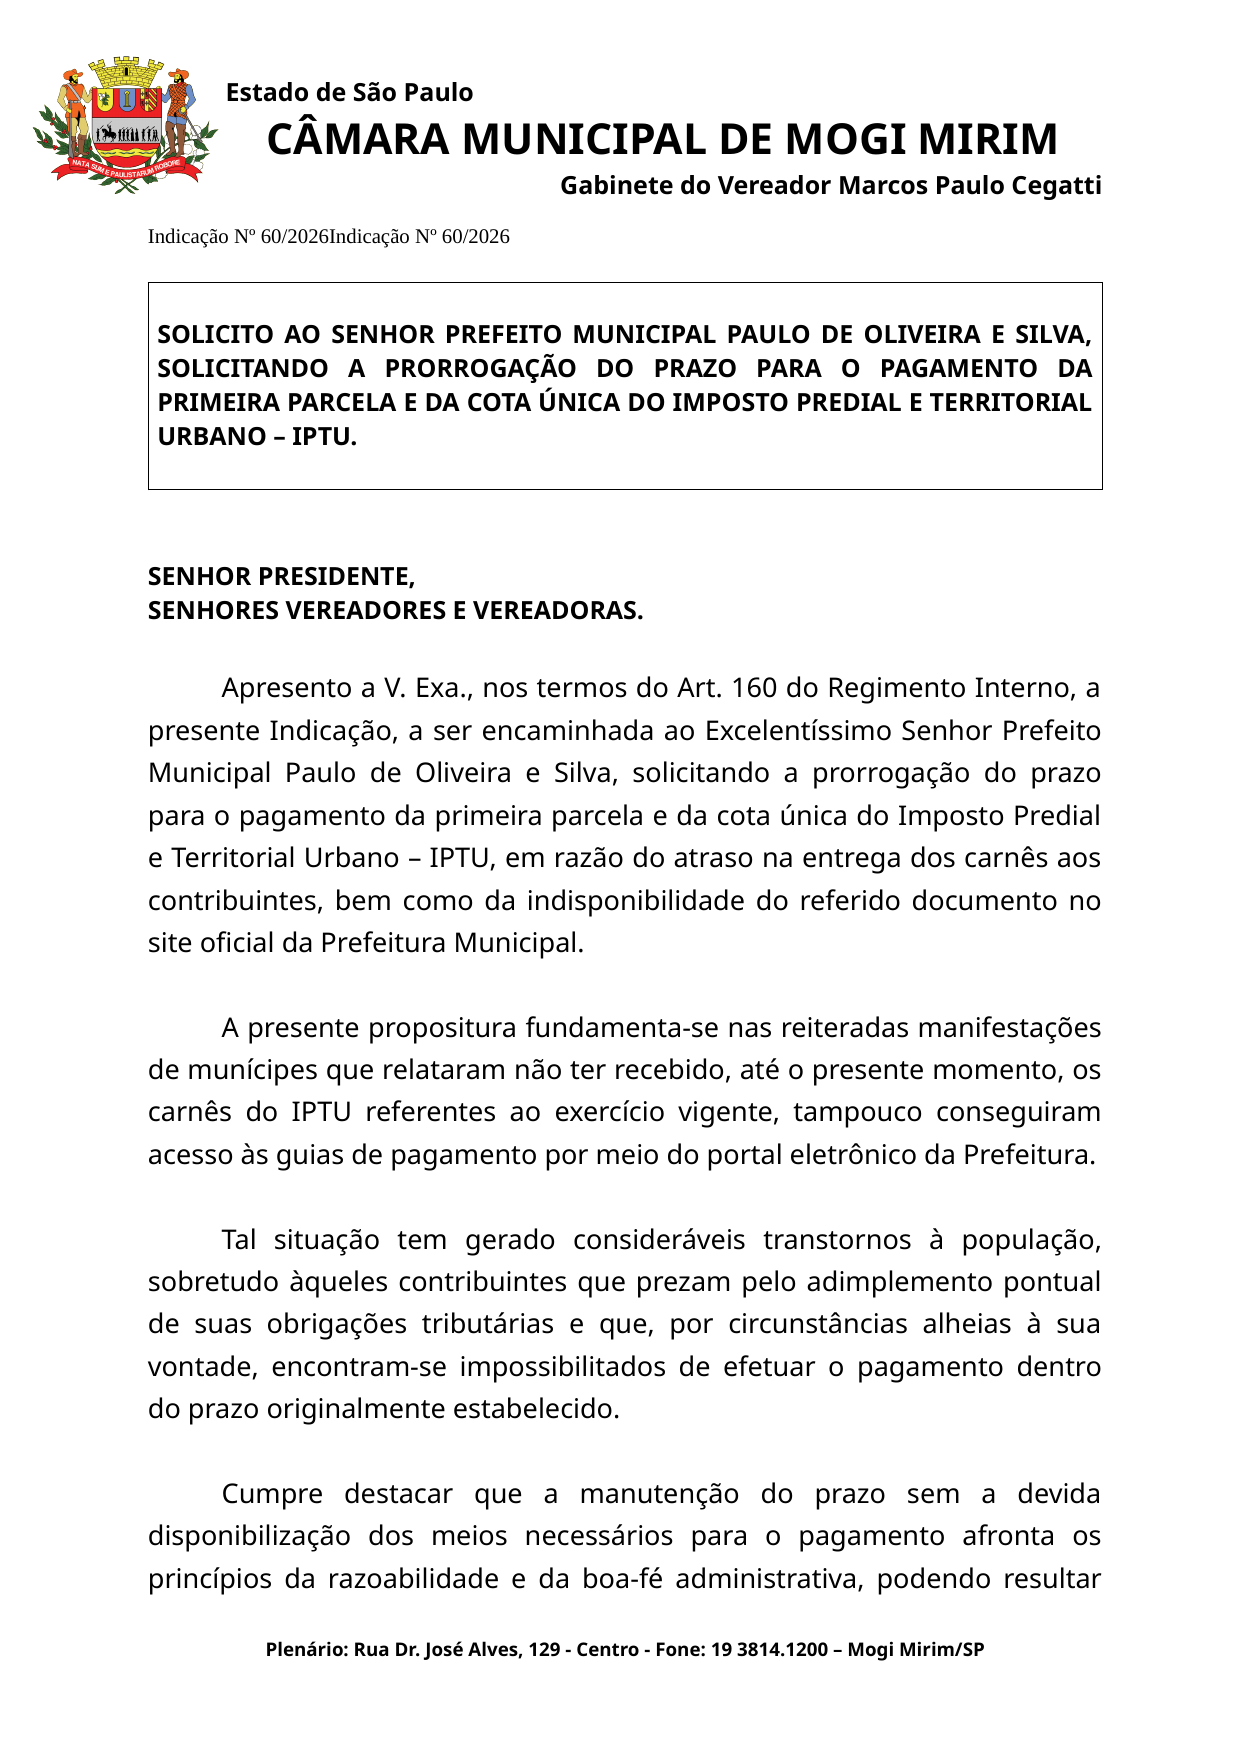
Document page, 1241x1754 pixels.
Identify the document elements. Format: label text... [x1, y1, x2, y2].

text SOLICITO AO SENHOR PREFEITO MUNICIPAL PAULO DE OLIVEIRA E SILVA, SOLICITANDO A PRORROGAÇÃO DO PRAZO PARA O PAGAMENTO DA PRIMEIRA PARCELA E DA COTA ÚNICA DO IMPOSTO PREDIAL E TERRITORIAL URBANO – IPTU. [149, 316, 1102, 453]
text Indicação Nº 60/2026Indicação Nº 60/2026 [148, 224, 1103, 248]
text SENHOR PRESIDENTE, [148, 558, 1103, 592]
text Apresento a V. Exa., nos termos do Art. 160 do Regimento Interno, a presente Indicação, a ser encaminhada ao Excelentíssimo Senhor Prefeito Municipal Paulo de Oliveira e Silva, solicitando a prorrogação do prazo para o pagamento da primeira parcela e da cota única do Imposto Predial e Territorial Urbano – IPTU, em razão do atraso na entrega dos carnês aos contribuintes, bem como da indisponibilidade do referido documento no site oficial da Prefeitura Municipal. [148, 669, 1103, 960]
text SENHORES VEREADORES E VEREADORAS. [148, 592, 1103, 627]
text A presente propositura fundamenta-se nas reiteradas manifestações de munícipes que relataram não ter recebido, até o presente momento, os carnês do IPTU referentes ao exercício vigente, tampouco conseguiram acesso às guias de pagamento por meio do portal eletrônico da Prefeitura. [148, 1008, 1103, 1172]
picture [9, 45, 240, 206]
text Tal situação tem gerado consideráveis transtornos à população, sobretudo àqueles contribuintes que prezam pelo adimplemento pontual de suas obrigações tributárias e que, por circunstâncias alheias à sua vontade, encontram-se impossibilitados de efetuar o pagamento dentro do prazo originalmente estabelecido. [148, 1220, 1103, 1427]
text Cumpre destacar que a manutenção do prazo sem a devida disponibilização dos meios necessários para o pagamento afronta os princípios da razoabilidade e da boa-fé administrativa, podendo resultar [148, 1474, 1103, 1596]
